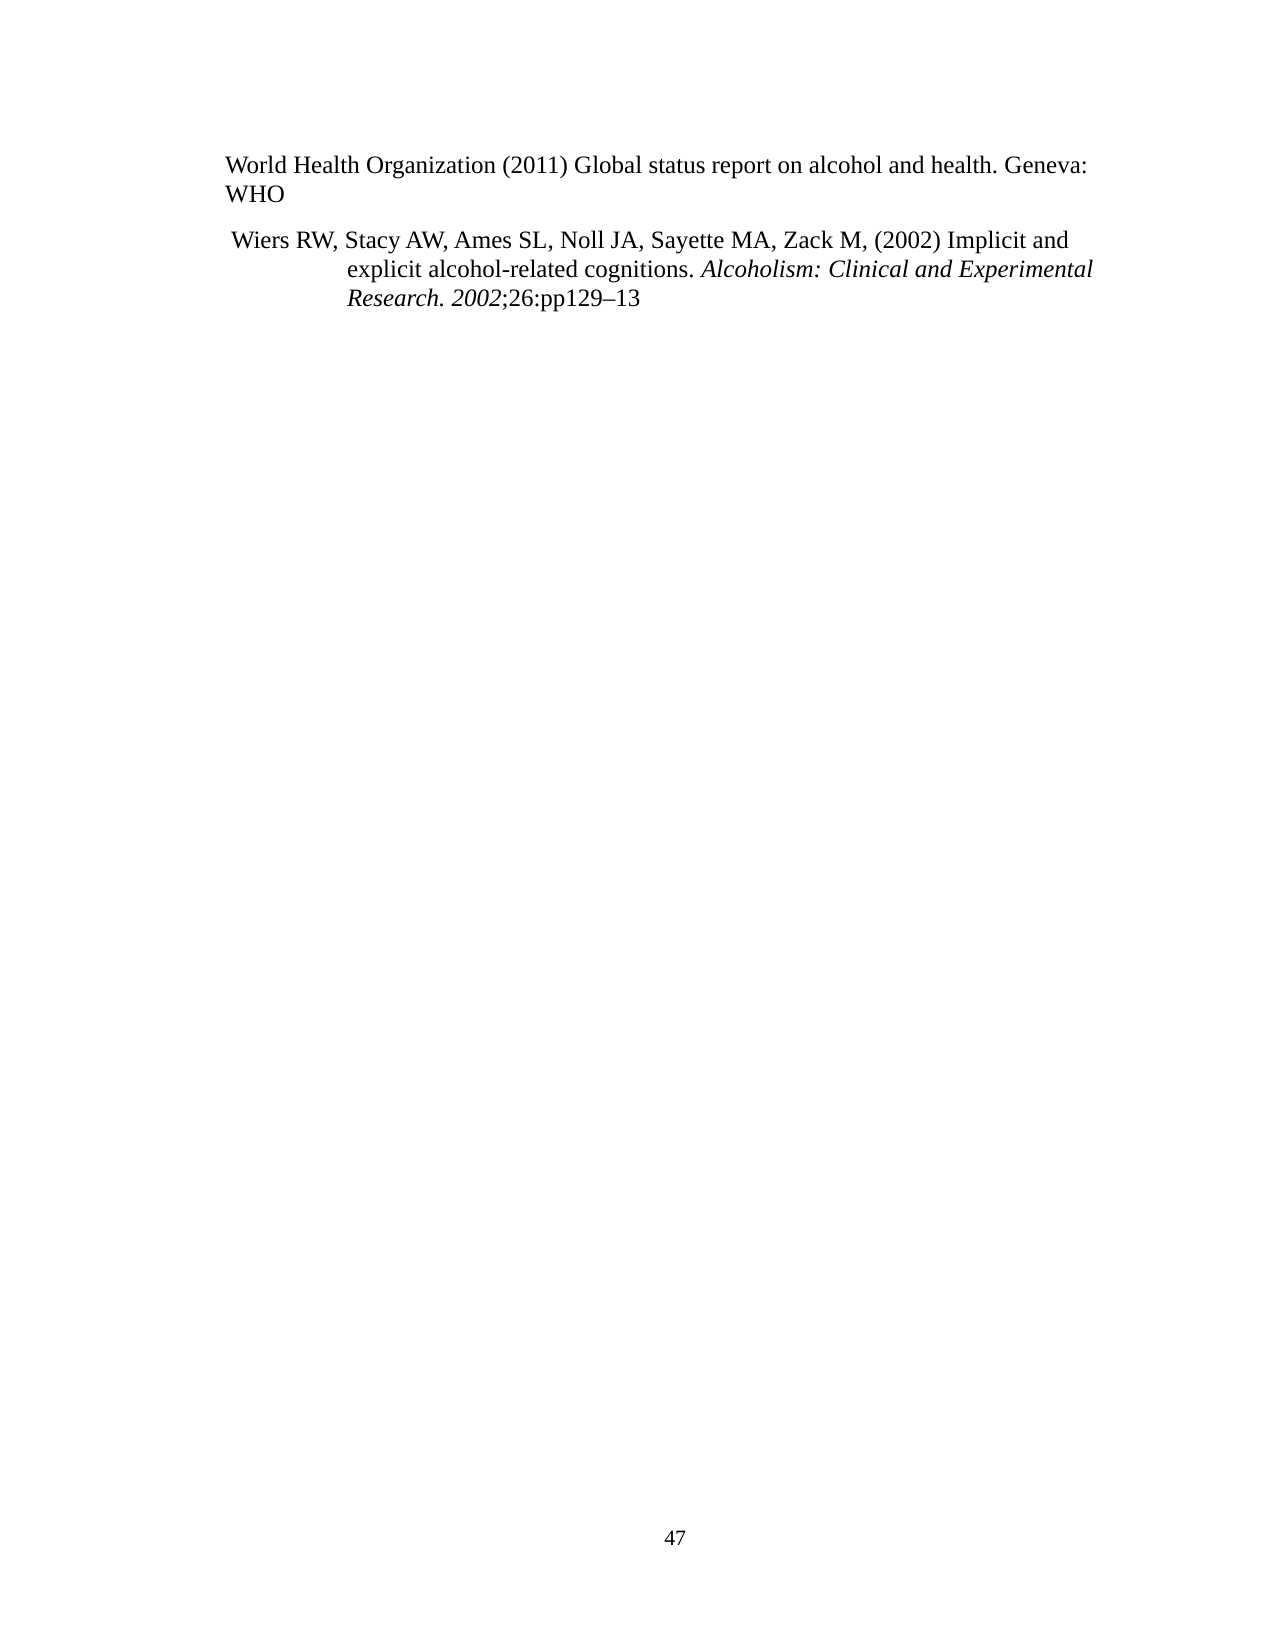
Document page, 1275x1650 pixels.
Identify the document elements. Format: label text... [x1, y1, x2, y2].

text World Health Organization (2011) Global status report on alcohol and health. Geneva: WHO [225, 150, 1125, 207]
text Wiers RW, Stacy AW, Ames SL, Noll JA, Sayette MA, Zack M, (2002) Implicit and explicit alcohol-related cognitions. Alcoholism: Clinical and Experimental Research. 2002;26:pp129–13 [225, 225, 1125, 311]
